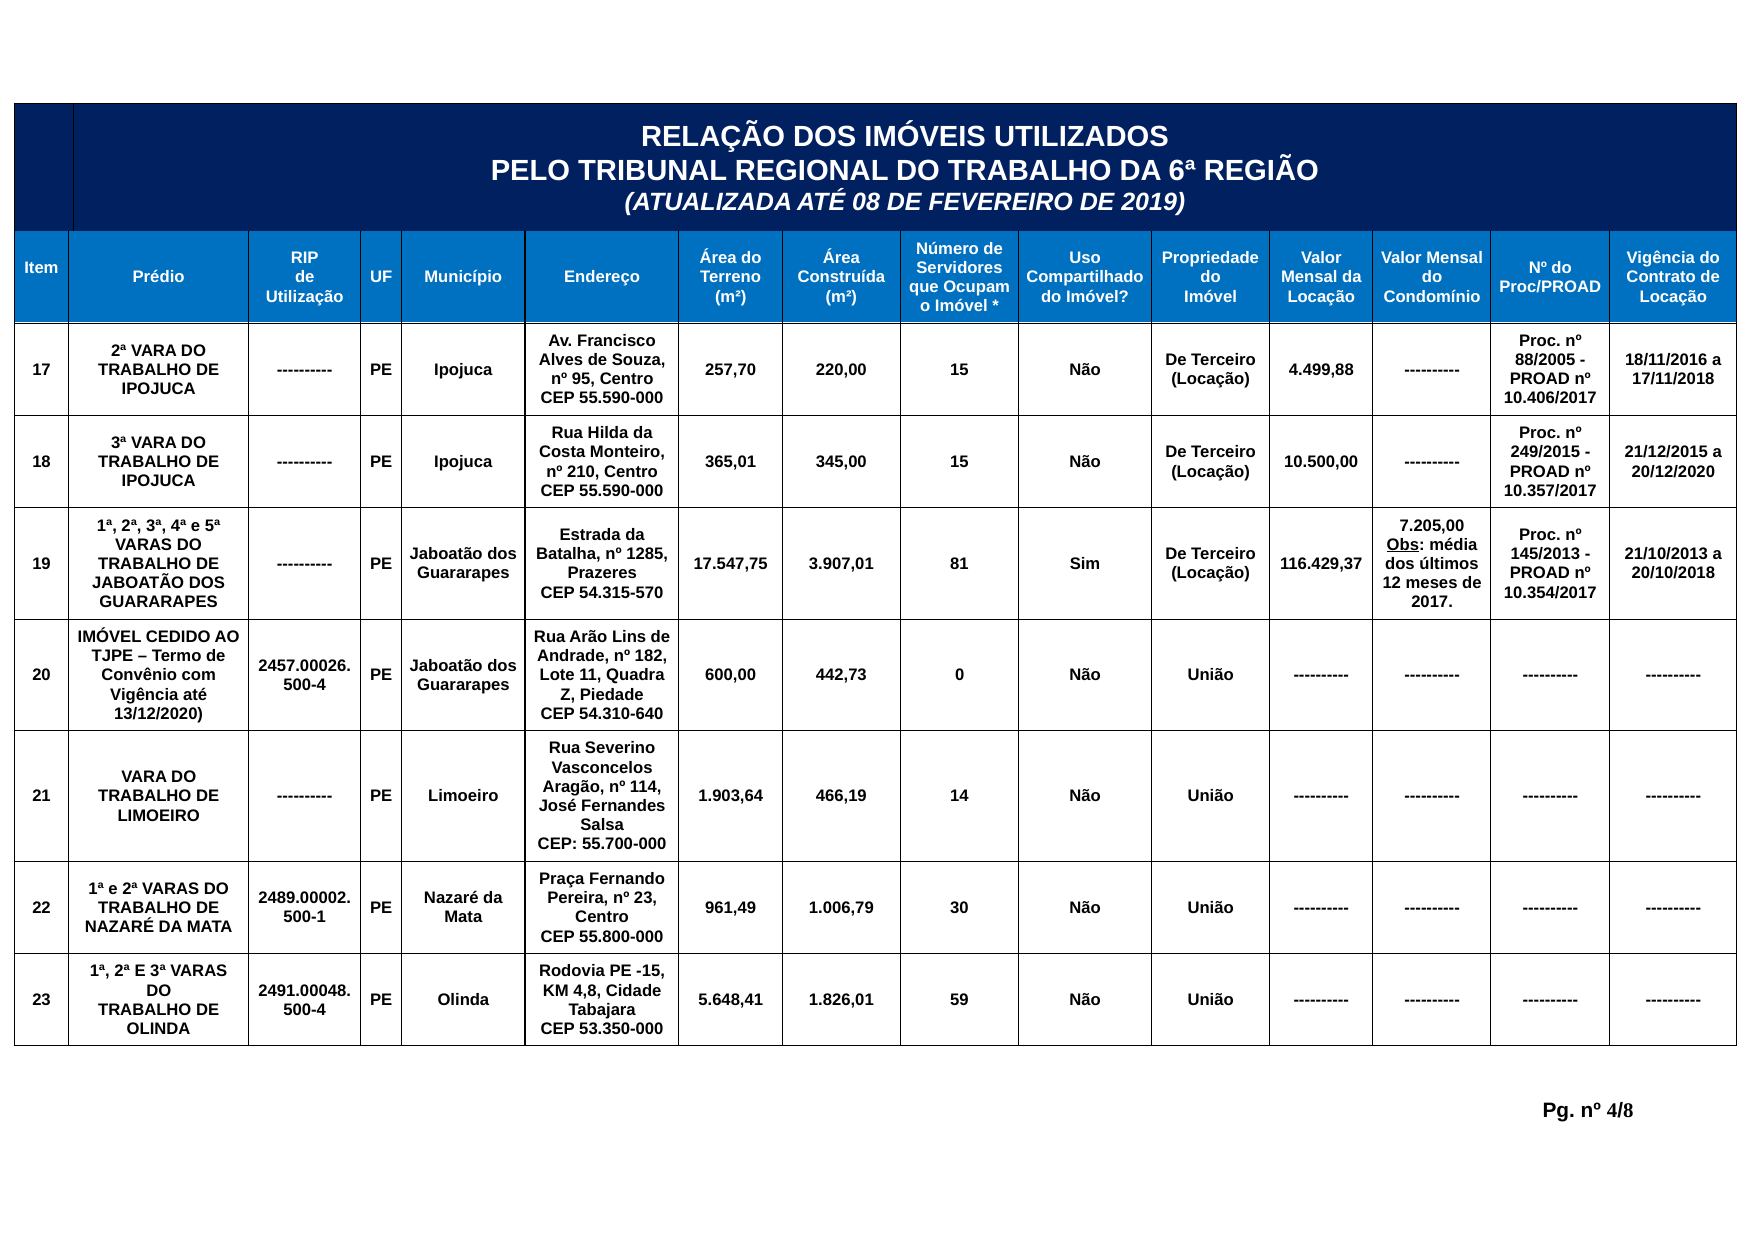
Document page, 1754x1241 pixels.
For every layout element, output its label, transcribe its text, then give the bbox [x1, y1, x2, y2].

table_cell 3ª VARA DO TRABALHO DE IPOJUCA [69, 416, 248, 507]
table_cell ---------- [249, 416, 360, 507]
table_cell ---------- [1373, 416, 1490, 507]
table_cell PE [361, 731, 401, 861]
table_cell UF [361, 231, 401, 322]
table_cell 7.205,00 Obs: média dos últimos 12 meses de 2017. [1373, 508, 1490, 618]
table_cell ---------- [1491, 954, 1609, 1045]
table_cell 4.499,88 [1270, 324, 1372, 415]
table_cell União [1152, 620, 1269, 730]
table_cell 1.826,01 [783, 954, 900, 1045]
table_cell 0 [901, 620, 1018, 730]
table_cell Valor Mensal da Locação [1270, 231, 1372, 322]
table_cell 3.907,01 [783, 508, 900, 618]
table_cell Proc. nº 145/2013 - PROAD nº 10.354/2017 [1491, 508, 1609, 618]
table_header [15, 104, 73, 231]
table_cell 17.547,75 [679, 508, 782, 618]
table_cell 17 [15, 324, 68, 415]
table_cell 21/12/2015 a 20/12/2020 [1610, 416, 1736, 507]
table_cell União [1152, 731, 1269, 861]
table_cell 18 [15, 416, 68, 507]
table_cell 365,01 [679, 416, 782, 507]
table_cell Nº do Proc/PROAD [1491, 231, 1609, 322]
table_cell ---------- [1373, 324, 1490, 415]
table_cell Ipojuca [402, 416, 524, 507]
table_cell Av. Francisco Alves de Souza, nº 95, Centro CEP 55.590-000 [526, 324, 678, 415]
table_cell ---------- [1270, 862, 1372, 953]
table_cell De Terceiro (Locação) [1152, 416, 1269, 507]
table_cell 1ª, 2ª E 3ª VARAS DO TRABALHO DE OLINDA [69, 954, 248, 1045]
table_cell ---------- [1491, 862, 1609, 953]
table_cell ---------- [1610, 620, 1736, 730]
table_cell ---------- [1373, 862, 1490, 953]
table_cell Estrada da Batalha, nº 1285, Prazeres CEP 54.315-570 [526, 508, 678, 618]
table_cell 600,00 [679, 620, 782, 730]
table_cell Rua Arão Lins de Andrade, nº 182, Lote 11, Quadra Z, Piedade CEP 54.310-640 [526, 620, 678, 730]
table_cell Nazaré da Mata [402, 862, 524, 953]
table_cell Endereço [526, 231, 678, 322]
table_cell 20 [15, 620, 68, 730]
table_cell ---------- [1270, 731, 1372, 861]
table_cell ---------- [1491, 620, 1609, 730]
table_cell 5.648,41 [679, 954, 782, 1045]
table_cell 19 [15, 508, 68, 618]
table_cell 1.903,64 [679, 731, 782, 861]
table_cell 18/11/2016 a 17/11/2018 [1610, 324, 1736, 415]
table_cell PE [361, 324, 401, 415]
table_cell Não [1019, 731, 1151, 861]
table_cell 22 [15, 862, 68, 953]
table_cell 961,49 [679, 862, 782, 953]
table_cell PE [361, 954, 401, 1045]
table_cell Jaboatão dos Guararapes [402, 620, 524, 730]
table_cell 15 [901, 324, 1018, 415]
table_cell VARA DO TRABALHO DE LIMOEIRO [69, 731, 248, 861]
table_cell Não [1019, 620, 1151, 730]
table_cell Não [1019, 324, 1151, 415]
table_cell Não [1019, 862, 1151, 953]
table_cell Item [15, 231, 68, 322]
table_cell 345,00 [783, 416, 900, 507]
table_cell 59 [901, 954, 1018, 1045]
table_cell 116.429,37 [1270, 508, 1372, 618]
table_cell 466,19 [783, 731, 900, 861]
table_cell PE [361, 862, 401, 953]
table_cell PE [361, 416, 401, 507]
table_cell Proc. nº 88/2005 - PROAD nº 10.406/2017 [1491, 324, 1609, 415]
table_cell 15 [901, 416, 1018, 507]
table_header RELAÇÃO DOS IMÓVEIS UTILIZADOS PELO TRIBUNAL REGIONAL DO TRABALHO DA 6ª REGIÃO (ATUALIZADA ATÉ 08 DE FEVEREIRO DE 2019) [74, 104, 1736, 231]
table_cell 442,73 [783, 620, 900, 730]
table_cell ---------- [1373, 731, 1490, 861]
table_cell ---------- [249, 324, 360, 415]
table_cell Área Construída (m²) [783, 231, 900, 322]
table_cell Município [402, 231, 524, 322]
table_cell 2ª VARA DO TRABALHO DE IPOJUCA [69, 324, 248, 415]
table_cell Rua Hilda da Costa Monteiro, nº 210, Centro CEP 55.590-000 [526, 416, 678, 507]
table_cell Valor Mensal do Condomínio [1373, 231, 1490, 322]
table_cell 2489.00002.500-1 [249, 862, 360, 953]
table_cell Uso Compartilhado do Imóvel? [1019, 231, 1151, 322]
table_cell PE [361, 620, 401, 730]
table_cell 2491.00048.500-4 [249, 954, 360, 1045]
table_cell Ipojuca [402, 324, 524, 415]
table_cell De Terceiro (Locação) [1152, 508, 1269, 618]
table_cell União [1152, 862, 1269, 953]
table_cell 81 [901, 508, 1018, 618]
table_cell 21/10/2013 a 20/10/2018 [1610, 508, 1736, 618]
table_cell Sim [1019, 508, 1151, 618]
table_cell Área do Terreno (m²) [679, 231, 782, 322]
table_cell IMÓVEL CEDIDO AO TJPE – Termo de Convênio com Vigência até 13/12/2020) [69, 620, 248, 730]
table_cell 2457.00026.500-4 [249, 620, 360, 730]
table_cell União [1152, 954, 1269, 1045]
table_cell Rodovia PE -15, KM 4,8, Cidade Tabajara CEP 53.350-000 [526, 954, 678, 1045]
table_cell Jaboatão dos Guararapes [402, 508, 524, 618]
table_cell 30 [901, 862, 1018, 953]
table_cell ---------- [1610, 954, 1736, 1045]
table_cell 1ª e 2ª VARAS DO TRABALHO DE NAZARÉ DA MATA [69, 862, 248, 953]
table_cell ---------- [1491, 731, 1609, 861]
table_cell ---------- [1270, 954, 1372, 1045]
table_cell Número de Servidores que Ocupam o Imóvel * [901, 231, 1018, 322]
table_cell 1ª, 2ª, 3ª, 4ª e 5ª VARAS DO TRABALHO DE JABOATÃO DOS GUARARAPES [69, 508, 248, 618]
table_cell ---------- [249, 731, 360, 861]
table_cell Rua Severino Vasconcelos Aragão, nº 114, José Fernandes Salsa CEP: 55.700-000 [526, 731, 678, 861]
table_cell 10.500,00 [1270, 416, 1372, 507]
table_cell 14 [901, 731, 1018, 861]
table_cell PE [361, 508, 401, 618]
table_cell Limoeiro [402, 731, 524, 861]
table_cell Não [1019, 954, 1151, 1045]
table_cell Prédio [69, 231, 248, 322]
table_cell ---------- [1610, 862, 1736, 953]
table_cell Praça Fernando Pereira, nº 23, Centro CEP 55.800-000 [526, 862, 678, 953]
table_cell Proc. nº 249/2015 - PROAD nº 10.357/2017 [1491, 416, 1609, 507]
table_cell Propriedade do Imóvel [1152, 231, 1269, 322]
table_cell 1.006,79 [783, 862, 900, 953]
table_cell De Terceiro (Locação) [1152, 324, 1269, 415]
table_cell Olinda [402, 954, 524, 1045]
table_cell Vigência do Contrato de Locação [1610, 231, 1736, 322]
table_cell 220,00 [783, 324, 900, 415]
table_cell ---------- [1373, 954, 1490, 1045]
table_cell ---------- [1610, 731, 1736, 861]
table_cell 257,70 [679, 324, 782, 415]
table_cell RIP de Utilização [249, 231, 360, 322]
table_cell ---------- [1373, 620, 1490, 730]
table_cell ---------- [249, 508, 360, 618]
table_cell ---------- [1270, 620, 1372, 730]
table_cell 23 [15, 954, 68, 1045]
table_cell Não [1019, 416, 1151, 507]
table_cell 21 [15, 731, 68, 861]
